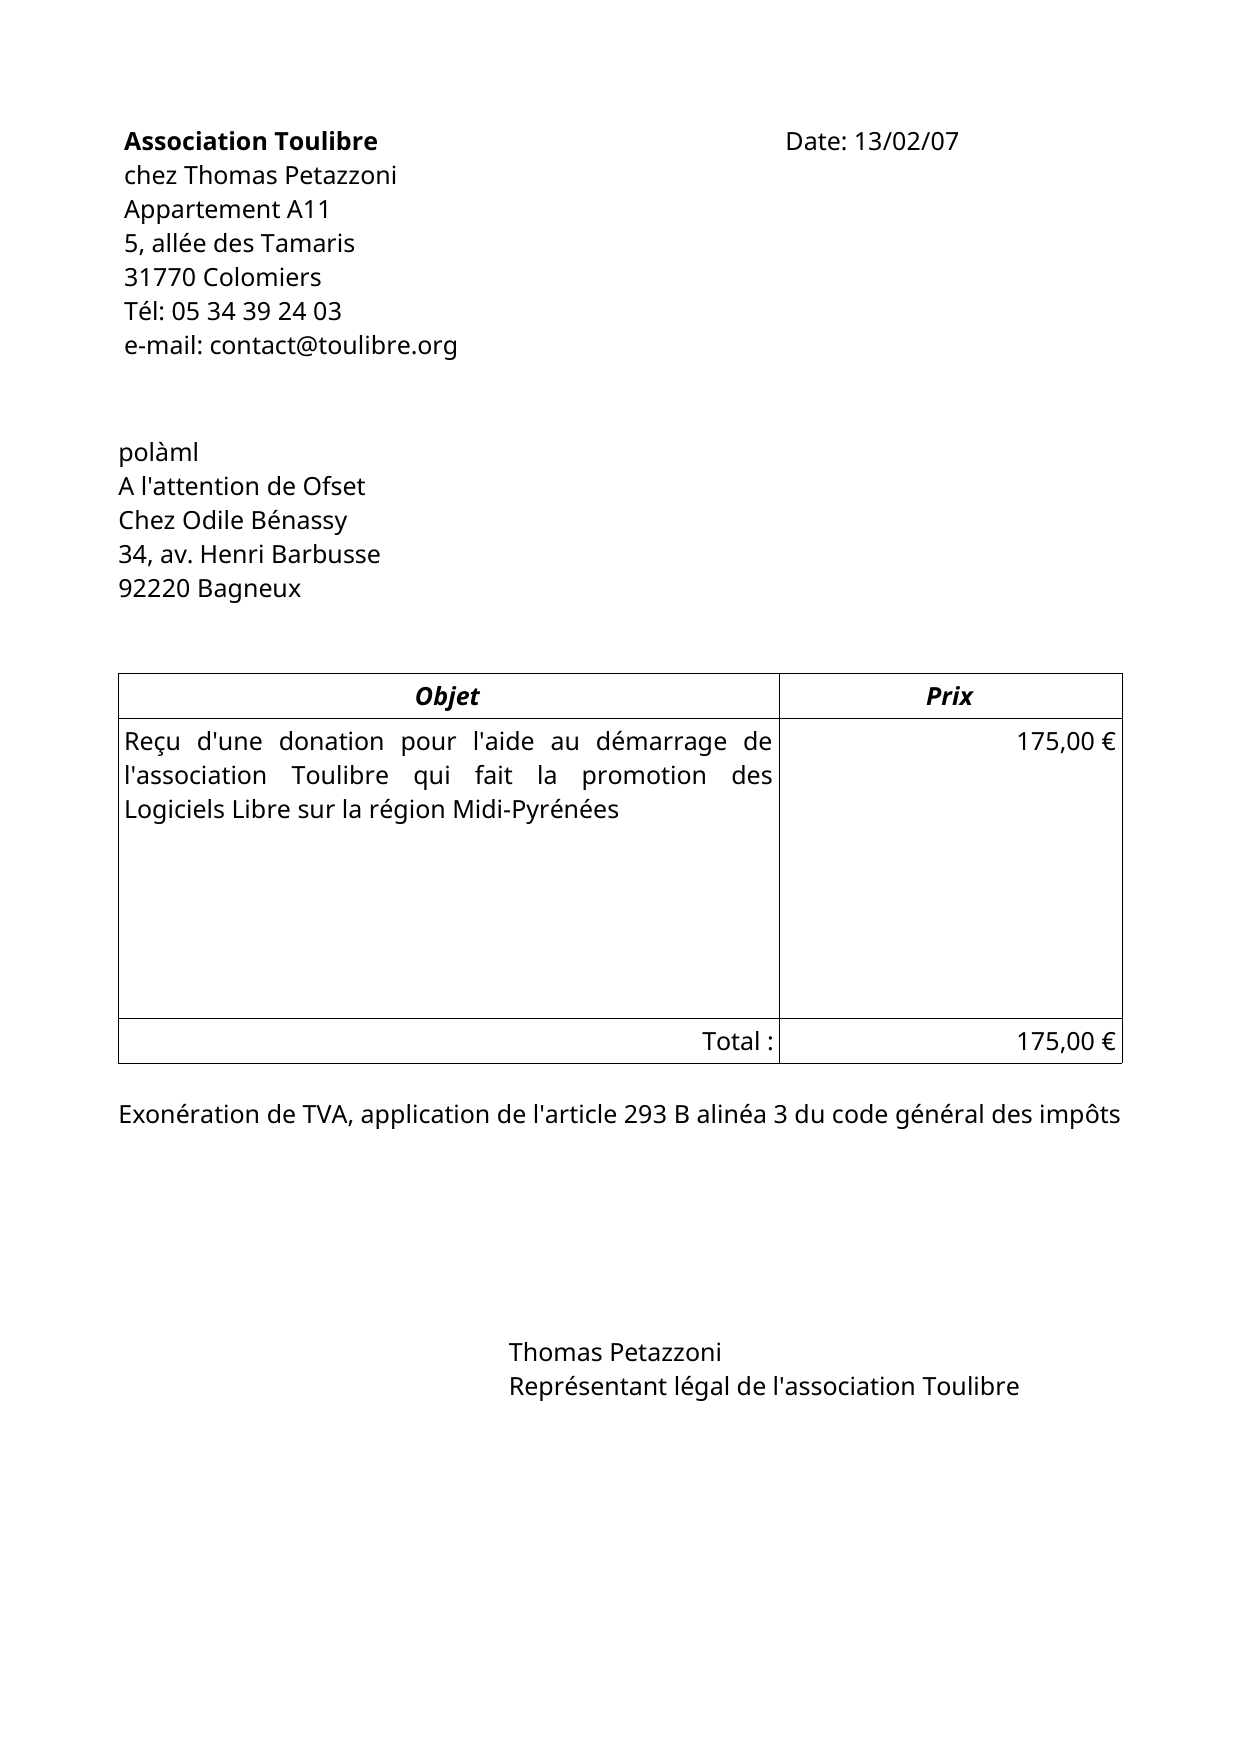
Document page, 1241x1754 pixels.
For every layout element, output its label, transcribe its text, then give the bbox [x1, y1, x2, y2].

text Représentant légal de l'association Toulibre [118, 1369, 1122, 1403]
table_header Prix [780, 674, 1122, 718]
table_header Date: 13/02/07 [779, 118, 1122, 435]
text 92220 Bagneux [118, 571, 1122, 605]
text 34, av. Henri Barbusse [118, 537, 1122, 571]
table_cell Reçu d'une donation pour l'aide au démarrage de l'association Toulibre qui fait la promotion des Logiciels Libre sur la région Midi-Pyrénées [119, 719, 779, 1018]
table_cell Total : [119, 1019, 779, 1063]
text A l'attention de Ofset [118, 469, 1122, 503]
text Thomas Petazzoni [118, 1335, 1122, 1369]
table_header Objet [119, 674, 779, 718]
table_cell 175,00 € [780, 1019, 1122, 1063]
text Exonération de TVA, application de l'article 293 B alinéa 3 du code général des impôts [118, 1097, 1122, 1131]
table_header Association Toulibre chez Thomas Petazzoni Appartement A11 5, allée des Tamaris 31770 Colomiers Tél: 05 34 39 24 03 e-mail: contact@toulibre.org [118, 118, 779, 435]
table_cell 175,00 € [780, 719, 1122, 1018]
text polàml [118, 435, 1122, 469]
text Chez Odile Bénassy [118, 503, 1122, 537]
